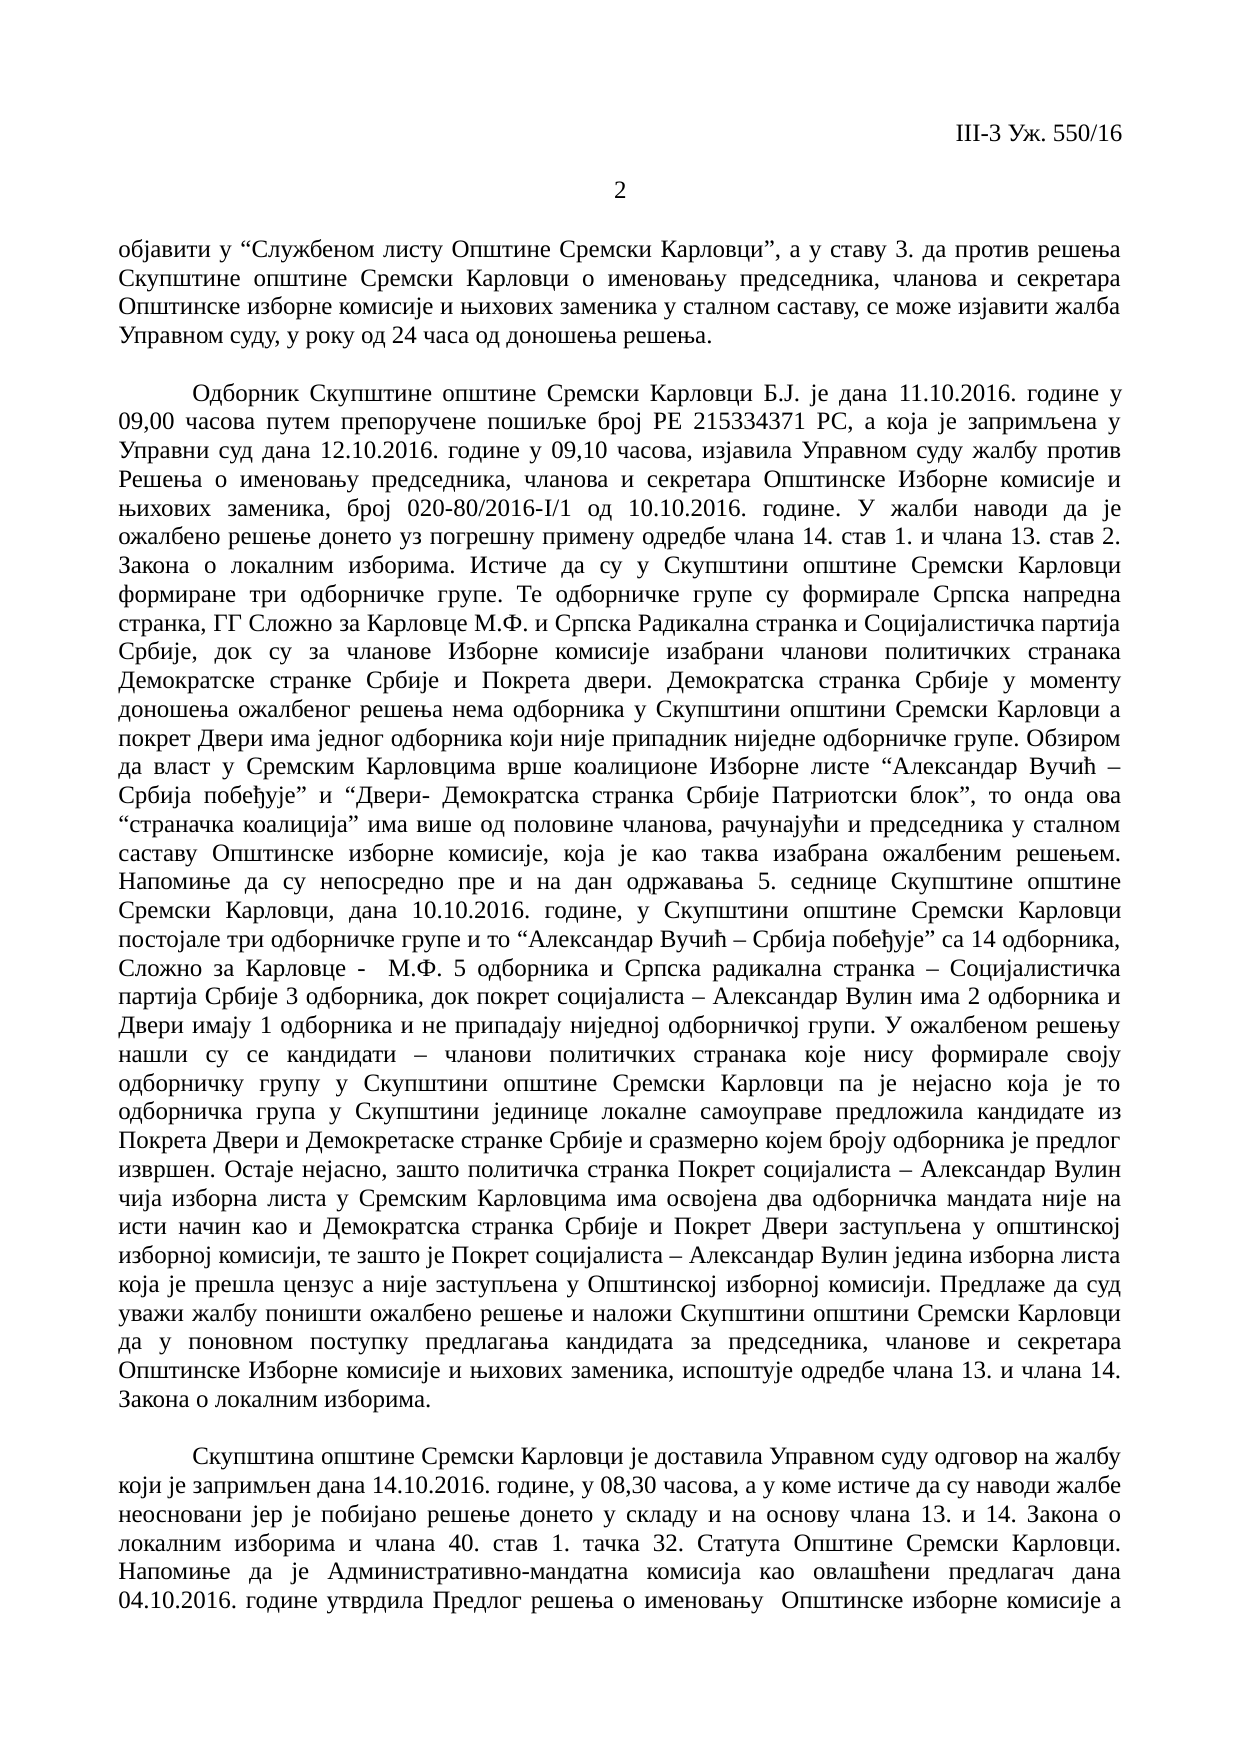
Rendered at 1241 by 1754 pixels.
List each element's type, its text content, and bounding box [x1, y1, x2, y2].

text Скупштина општине Сремски Карловци је доставила Управном суду одговор на жалбу који је запримљен дана 14.10.2016. године, у 08,30 часова, а у коме истиче да су наводи жалбе неосновани јер је побијано решење донето у складу и на основу члана 13. и 14. Закона о локалним изборима и члана 40. став 1. тачка 32. Статута Општине Сремски Карловци. Напомиње да је Административно-мандатна комисија као овлашћени предлагач дана 04.10.2016. године утврдила Предлог решења о именовању Општинске изборне комисије а [118, 1441, 1122, 1614]
text Одборник Скупштине општине Сремски Карловци Б.Ј. је дана 11.10.2016. године у 09,00 часова путем препоручене пошиљке број РЕ 215334371 РС, а која је запримљена у Управни суд дана 12.10.2016. године у 09,10 часова, изјавила Управном суду жалбу против Решења о именовању председника, чланова и секретара Општинске Изборне комисије и њихових заменика, број 020-80/2016-I/1 од 10.10.2016. године. У жалби наводи да је ожалбено решење донето уз погрешну примену одредбе члана 14. став 1. и члана 13. став 2. Закона о локалним изборима. Истиче да су у Скупштини општине Сремски Карловци формиране три одборничке групе. Те одборничке групе су формирале Српска напредна странка, ГГ Сложно за Карловце М.Ф. и Српска Радикална странка и Социјалистичка партија Србије, док су за чланове Изборне комисије изабрани чланови политичких странака Демократске странке Србије и Покрета двери. Демократска странка Србије у моменту доношења ожалбеног решења нема одборника у Скупштини општини Сремски Карловци а покрет Двери има једног одборника који није припадник ниједне одборничке групе. Обзиром да власт у Сремским Карловцима врше коалиционе Изборне листе “Александар Вучић – Србија побеђује” и “Двери- Демократска странка Србије Патриотски блок”, то онда ова “страначка коалиција” има више од половине чланова, рачунајући и председника у сталном саставу Општинске изборне комисије, која је као таква изабрана ожалбеним решењем. Напомиње да су непосредно пре и на дан одржавања 5. седнице Скупштине општине Сремски Карловци, дана 10.10.2016. године, у Скупштини општине Сремски Карловци постојале три одборничке групе и то “Александар Вучић – Србија побеђује” са 14 одборника, Сложно за Карловце - М.Ф. 5 одборника и Српска радикална странка – Социјалистичка партија Србије 3 одборника, док покрет социјалиста – Александар Вулин има 2 одборника и Двери имају 1 одборника и не припадају ниједној одборничкој групи. У ожалбеном решењу нашли су се кандидати – чланови политичких странака које нису формирале своју одборничку групу у Скупштини општине Сремски Карловци па је нејасно која је то одборничка група у Скупштини јединице локалне самоуправе предложила кандидате из Покрета Двери и Демокретаске странке Србије и сразмерно којем броју одборника је предлог извршен. Остаје нејасно, зашто политичка странка Покрет социјалиста – Александар Вулин чија изборна листа у Сремским Карловцима има освојена два одборничка мандата није на исти начин као и Демократска странка Србије и Покрет Двери заступљена у општинској изборној комисији, те зашто је Покрет социјалиста – Александар Вулин једина изборна листа која је прешла цензус а није заступљена у Општинској изборној комисији. Предлаже да суд уважи жалбу поништи ожалбено решење и наложи Скупштини општини Сремски Карловци да у поновном поступку предлагања кандидата за председника, чланове и секретара Општинске Изборне комисије и њихових заменика, испоштује одредбе члана 13. и члана 14. Закона о локалним изборима. [118, 378, 1122, 1413]
text објавити у “Службеном листу Општине Сремски Карловци”, а у ставу 3. да против решења Скупштине општине Сремски Карловци о именовању председника, чланова и секретара Општинске изборне комисије и њихових заменика у сталном саставу, се може изјавити жалба Управном суду, у року од 24 часа од доношења решења. [118, 234, 1122, 349]
